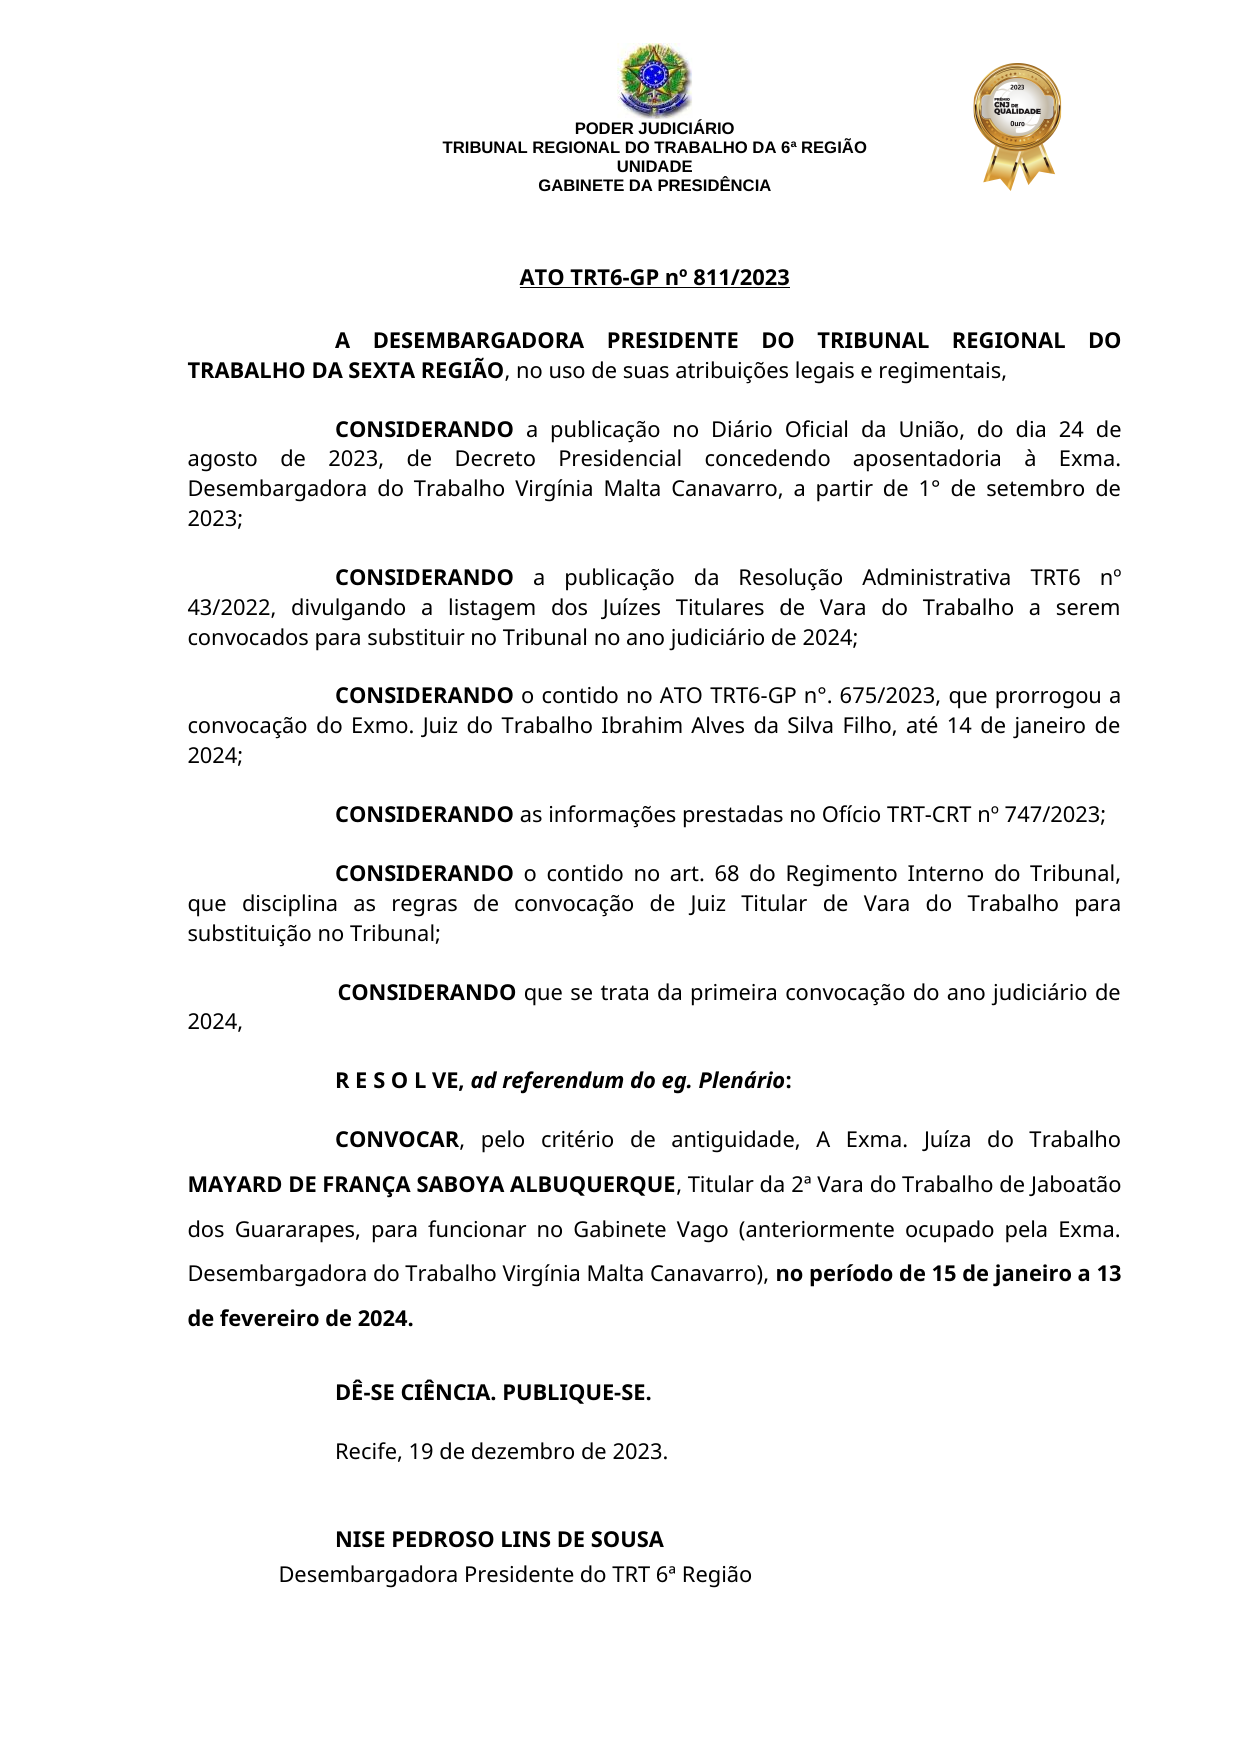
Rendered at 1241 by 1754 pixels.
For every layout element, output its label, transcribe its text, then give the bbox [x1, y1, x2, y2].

text CONSIDERANDO o contido no art. 68 do Regimento Interno do Tribunal, que disciplina as regras de convocação de Juiz Titular de Vara do Trabalho para substituição no Tribunal; [187, 858, 1122, 947]
text CONSIDERANDO a publicação da Resolução Administrativa TRT6 nº 43/2022, divulgando a listagem dos Juízes Titulares de Vara do Trabalho a serem convocados para substituir no Tribunal no ano judiciário de 2024; [187, 562, 1122, 651]
text CONSIDERANDO que se trata da primeira convocação do ano judiciário de 2024, [187, 976, 1122, 1036]
text CONSIDERANDO as informações prestadas no Ofício TRT-CRT nº 747/2023; [187, 799, 1122, 829]
text Desembargadora Presidente do TRT 6ª Região [187, 1559, 1122, 1588]
text CONSIDERANDO o contido no ATO TRT6-GP n°. 675/2023, que prorrogou a convocação do Exmo. Juiz do Trabalho Ibrahim Alves da Silva Filho, até 14 de janeiro de 2024; [187, 680, 1122, 770]
picture [973, 63, 1062, 191]
picture [617, 43, 693, 119]
text A DESEMBARGADORA PRESIDENTE DO TRIBUNAL REGIONAL DO TRABALHO DA SEXTA REGIÃO, no uso de suas atribuições legais e regimentais, [187, 325, 1122, 384]
text CONSIDERANDO a publicação no Diário Oficial da União, do dia 24 de agosto de 2023, de Decreto Presidencial concedendo aposentadoria à Exma. Desembargadora do Trabalho Virgínia Malta Canavarro, a partir de 1° de setembro de 2023; [187, 413, 1122, 533]
text DÊ-SE CIÊNCIA. PUBLIQUE-SE. [187, 1377, 1122, 1407]
text NISE PEDROSO LINS DE SOUSA [187, 1524, 1122, 1554]
text CONVOCAR, pelo critério de antiguidade, A Exma. Juíza do Trabalho MAYARD DE FRANÇA SABOYA ALBUQUERQUE, Titular da 2ª Vara do Trabalho de Jaboatão dos Guararapes, para funcionar no Gabinete Vago (anteriormente ocupado pela Exma. Desembargadora do Trabalho Virgínia Malta Canavarro), no período de 15 de janeiro a 13 de fevereiro de 2024. [187, 1124, 1122, 1333]
text R E S O L VE, ad referendum do eg. Plenário: [187, 1065, 1122, 1095]
text Recife, 19 de dezembro de 2023. [187, 1436, 1122, 1466]
subtitle ATO TRT6-GP nº 811/2023 [187, 261, 1122, 291]
